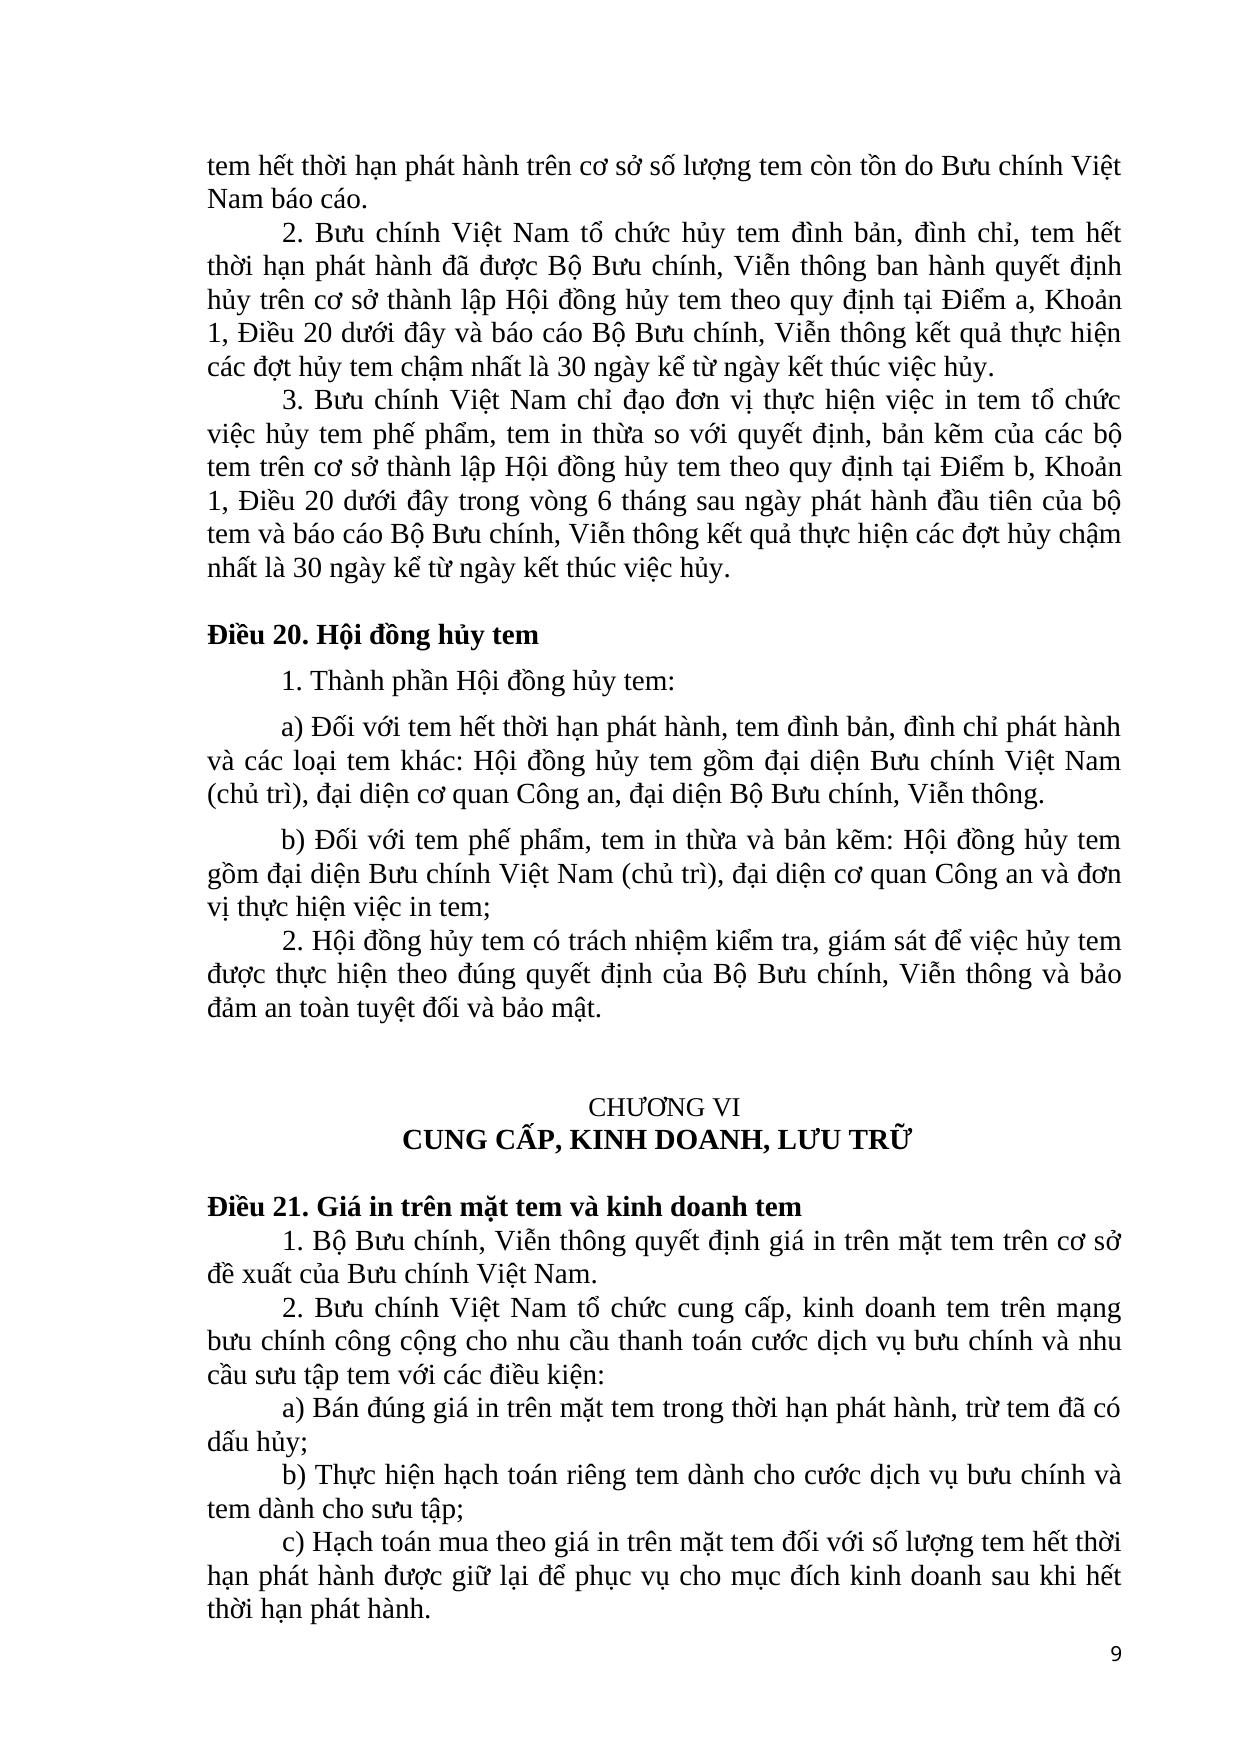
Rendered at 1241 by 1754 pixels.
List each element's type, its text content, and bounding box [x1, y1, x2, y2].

text c) Hạch toán mua theo giá in trên mặt tem đối với số lượng tem hết thời hạn phát hành được giữ lại để phục vụ cho mục đích kinh doanh sau khi hết thời hạn phát hành. [207, 1524, 1122, 1625]
text a) Bán đúng giá in trên mặt tem trong thời hạn phát hành, trừ tem đã có dấu hủy; [207, 1390, 1122, 1457]
text Điều 20. Hội đồng hủy tem [207, 617, 1122, 651]
text CUNG CẤP, KINH DOANH, LƯU TRỮ [207, 1122, 1122, 1156]
text Điều 21. Giá in trên mặt tem và kinh doanh tem [207, 1189, 1122, 1223]
text 2. Bưu chính Việt Nam tổ chức cung cấp, kinh doanh tem trên mạng bưu chính công cộng cho nhu cầu thanh toán cước dịch vụ bưu chính và nhu cầu sưu tập tem với các điều kiện: [207, 1290, 1122, 1390]
text 2. Bưu chính Việt Nam tổ chức hủy tem đình bản, đình chỉ, tem hết thời hạn phát hành đã được Bộ Bưu chính, Viễn thông ban hành quyết định hủy trên cơ sở thành lập Hội đồng hủy tem theo quy định tại Điểm a, Khoản 1, Điều 20 dưới đây và báo cáo Bộ Bưu chính, Viễn thông kết quả thực hiện các đợt hủy tem chậm nhất là 30 ngày kể từ ngày kết thúc việc hủy. [207, 215, 1122, 382]
text b) Thực hiện hạch toán riêng tem dành cho cước dịch vụ bưu chính và tem dành cho sưu tập; [207, 1457, 1122, 1524]
text a) Đối với tem hết thời hạn phát hành, tem đình bản, đình chỉ phát hành và các loại tem khác: Hội đồng hủy tem gồm đại diện Bưu chính Việt Nam (chủ trì), đại diện cơ quan Công an, đại diện Bộ Bưu chính, Viễn thông. [207, 709, 1122, 810]
text CHƯƠNG VI [207, 1091, 1122, 1122]
text tem hết thời hạn phát hành trên cơ sở số lượng tem còn tồn do Bưu chính Việt Nam báo cáo. [207, 148, 1122, 215]
text 1. Thành phần Hội đồng hủy tem: [207, 663, 1122, 697]
text 1. Bộ Bưu chính, Viễn thông quyết định giá in trên mặt tem trên cơ sở đề xuất của Bưu chính Việt Nam. [207, 1223, 1122, 1290]
text b) Đối với tem phế phẩm, tem in thừa và bản kẽm: Hội đồng hủy tem gồm đại diện Bưu chính Việt Nam (chủ trì), đại diện cơ quan Công an và đơn vị thực hiện việc in tem; [207, 822, 1122, 923]
text 2. Hội đồng hủy tem có trách nhiệm kiểm tra, giám sát để việc hủy tem được thực hiện theo đúng quyết định của Bộ Bưu chính, Viễn thông và bảo đảm an toàn tuyệt đối và bảo mật. [207, 923, 1122, 1024]
text 3. Bưu chính Việt Nam chỉ đạo đơn vị thực hiện việc in tem tổ chức việc hủy tem phế phẩm, tem in thừa so với quyết định, bản kẽm của các bộ tem trên cơ sở thành lập Hội đồng hủy tem theo quy định tại Điểm b, Khoản 1, Điều 20 dưới đây trong vòng 6 tháng sau ngày phát hành đầu tiên của bộ tem và báo cáo Bộ Bưu chính, Viễn thông kết quả thực hiện các đợt hủy chậm nhất là 30 ngày kể từ ngày kết thúc việc hủy. [207, 382, 1122, 584]
